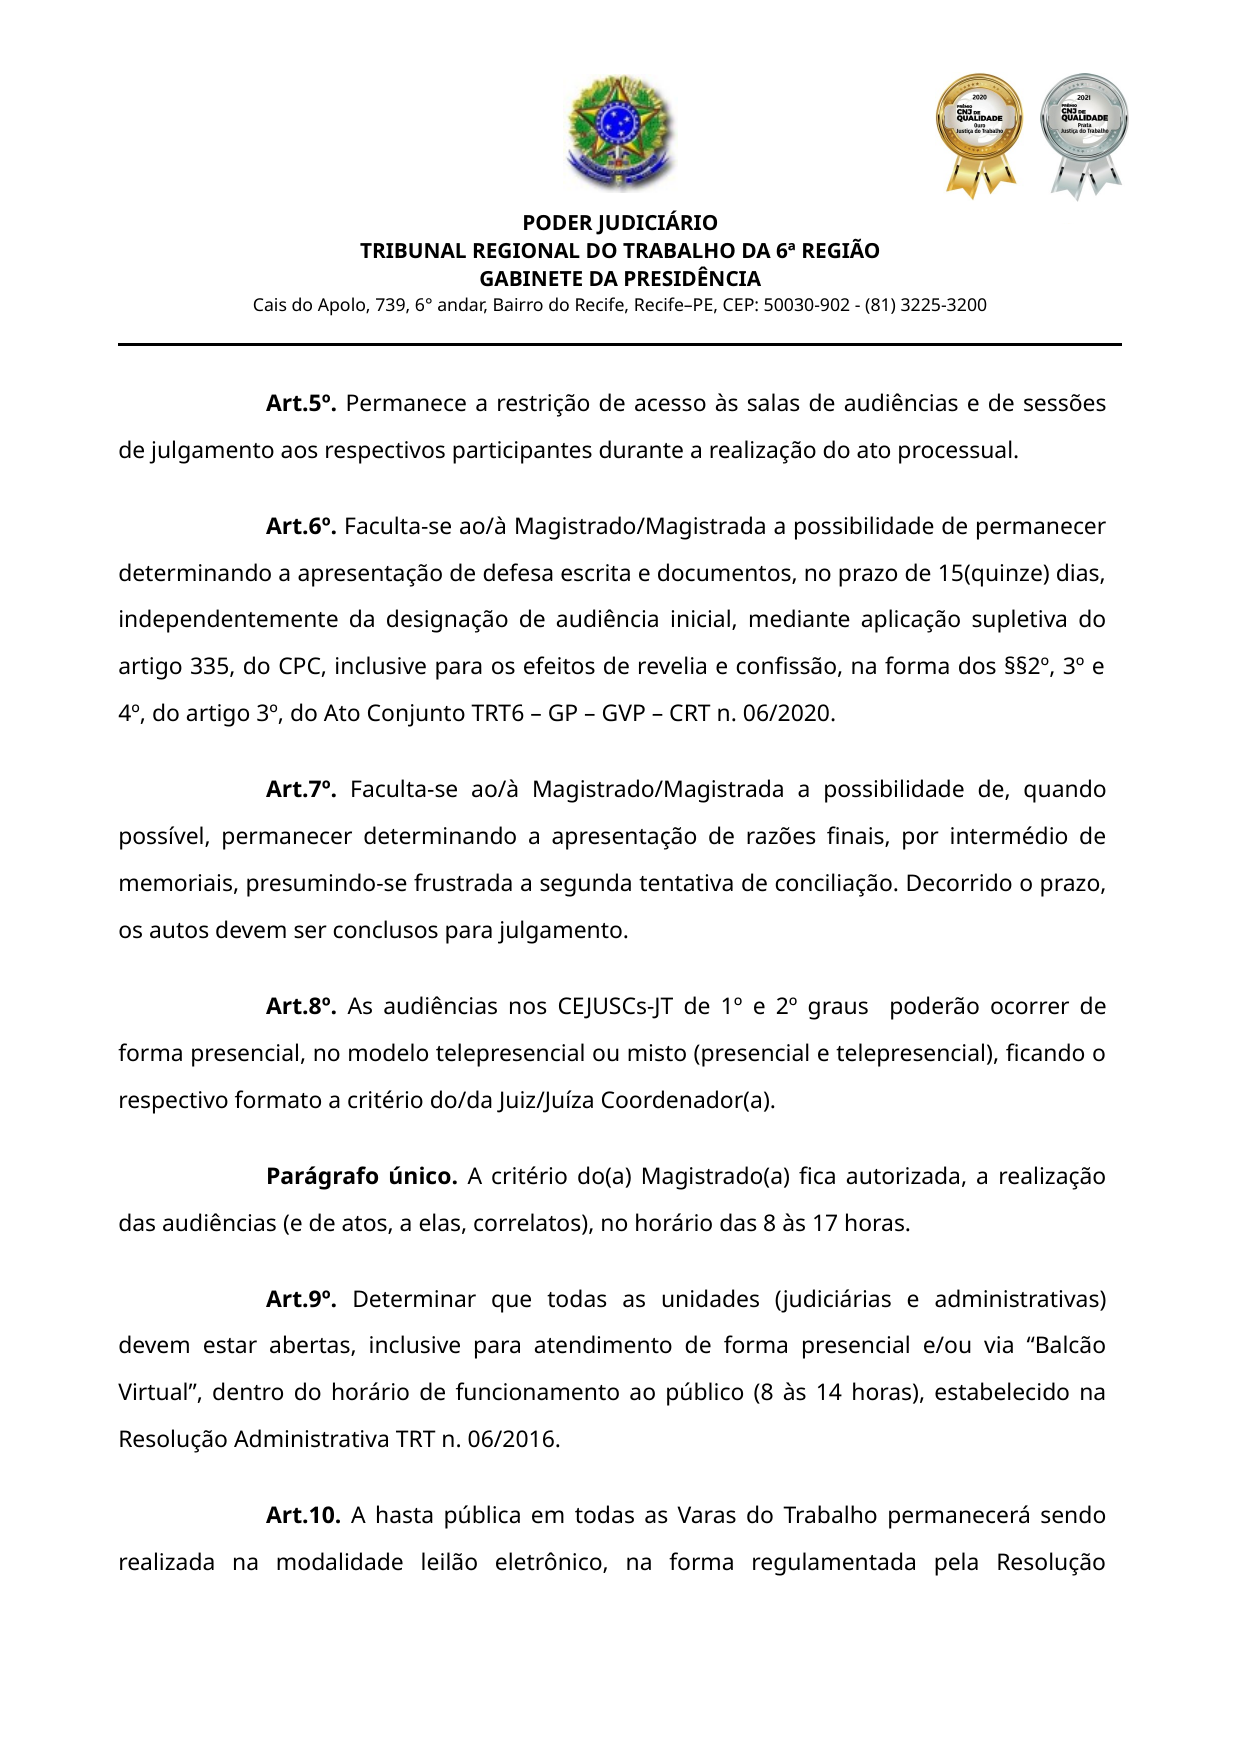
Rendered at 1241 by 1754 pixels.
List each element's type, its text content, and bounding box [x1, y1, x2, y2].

picture [1040, 73, 1129, 202]
text Art.10. A hasta pública em todas as Varas do Trabalho permanecerá sendo realizada na modalidade leilão eletrônico, na forma regulamentada pela Resolução [118, 1499, 1107, 1577]
picture [935, 72, 1024, 201]
text Art.7º. Faculta-se ao/à Magistrado/Magistrada a possibilidade de, quando possível, permanecer determinando a apresentação de razões finais, por intermédio de memoriais, presumindo-se frustrada a segunda tentativa de conciliação. Decorrido o prazo, os autos devem ser conclusos para julgamento. [118, 773, 1107, 945]
text Art.9º. Determinar que todas as unidades (judiciárias e administrativas) devem estar abertas, inclusive para atendimento de forma presencial e/ou via “Balcão Virtual”, dentro do horário de funcionamento ao público (8 às 14 horas), estabelecido na Resolução Administrativa TRT n. 06/2016. [118, 1282, 1107, 1454]
text Art.6º. Faculta-se ao/à Magistrado/Magistrada a possibilidade de permanecer determinando a apresentação de defesa escrita e documentos, no prazo de 15(quinze) dias, independentemente da designação de audiência inicial, mediante aplicação supletiva do artigo 335, do CPC, inclusive para os efeitos de revelia e confissão, na forma dos §§2º, 3º e 4º, do artigo 3º, do Ato Conjunto TRT6 – GP – GVP – CRT n. 06/2020. [118, 509, 1107, 728]
text Parágrafo único. A critério do(a) Magistrado(a) fica autorizada, a realização das audiências (e de atos, a elas, correlatos), no horário das 8 às 17 horas. [118, 1159, 1107, 1238]
text Art.5º. Permanece a restrição de acesso às salas de audiências e de sessões de julgamento aos respectivos participantes durante a realização do ato processual. [118, 387, 1107, 465]
picture [562, 74, 678, 193]
text Art.8º. As audiências nos CEJUSCs-JT de 1º e 2º graus poderão ocorrer de forma presencial, no modelo telepresencial ou misto (presencial e telepresencial), ficando o respectivo formato a critério do/da Juiz/Juíza Coordenador(a). [118, 990, 1107, 1115]
